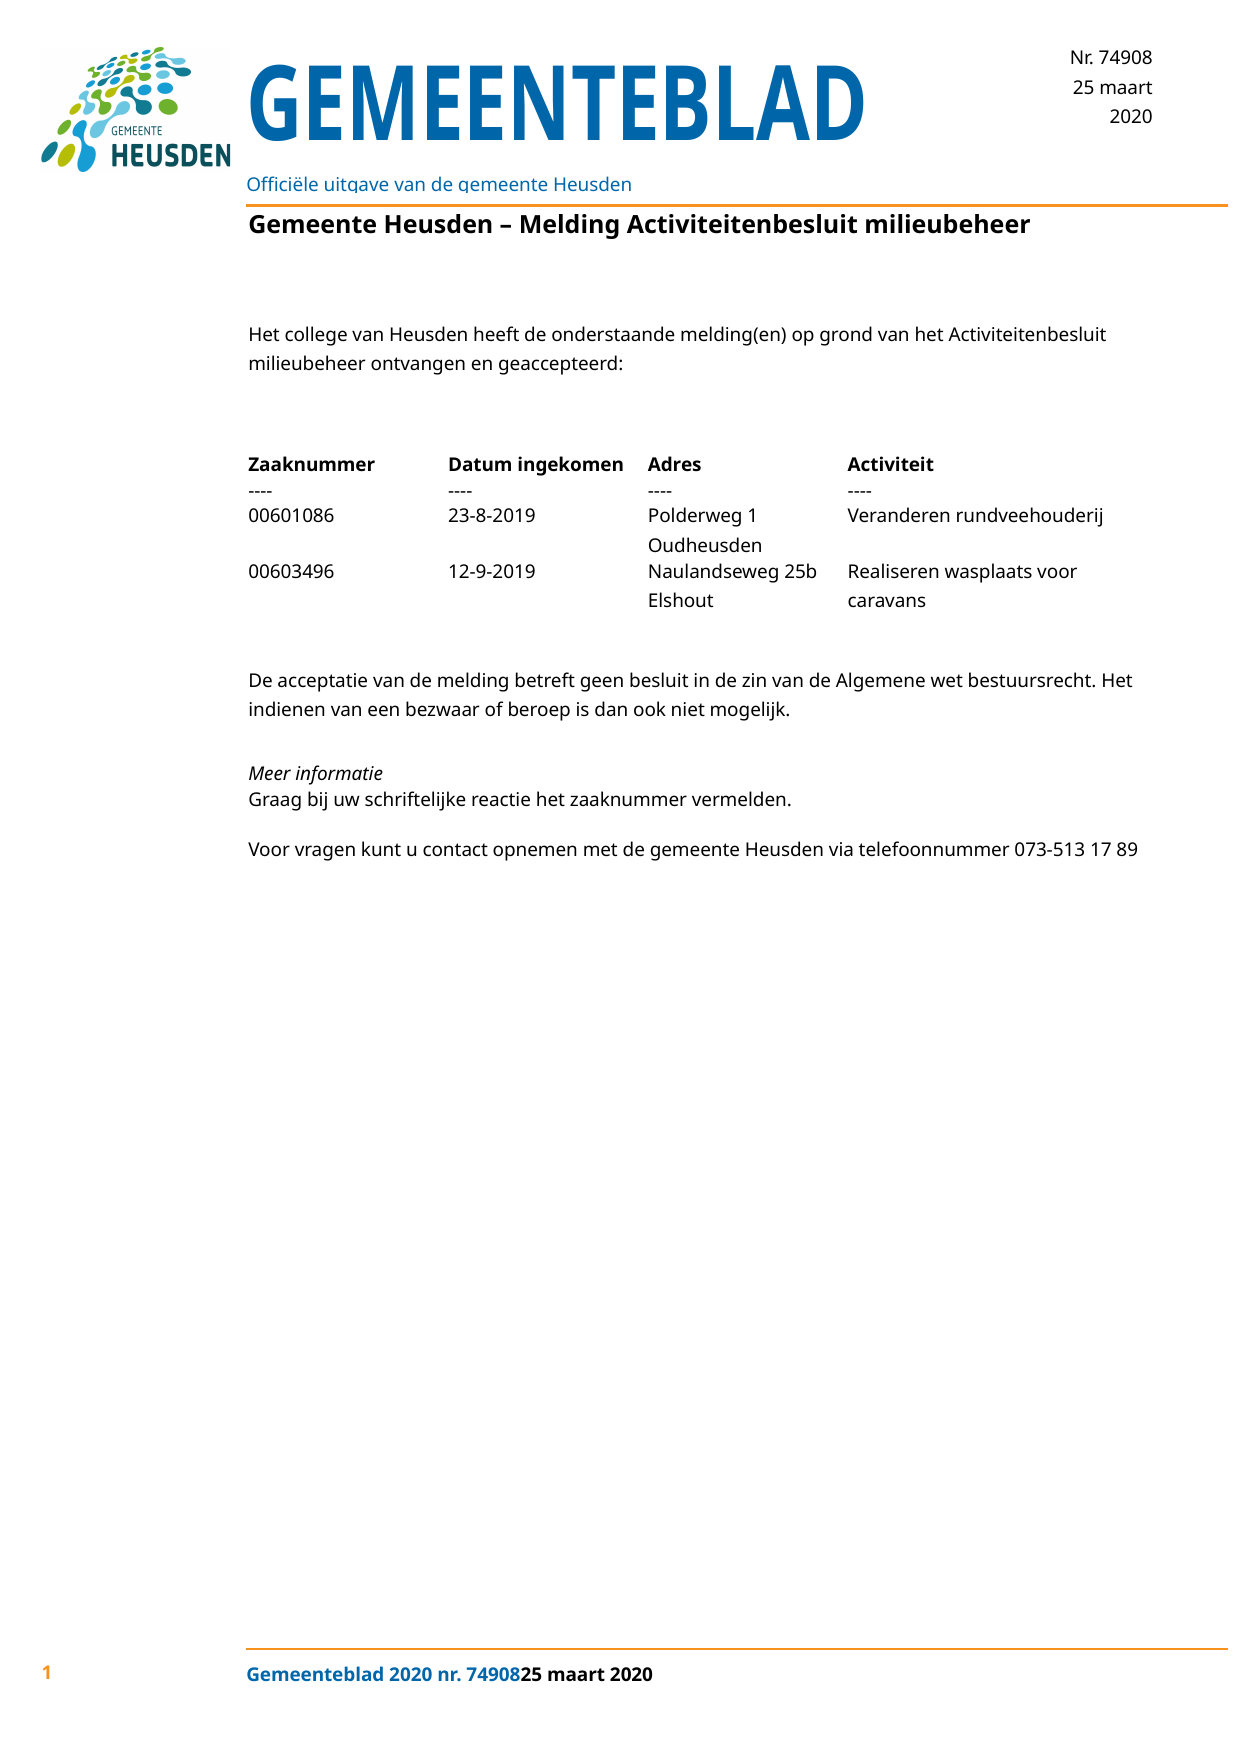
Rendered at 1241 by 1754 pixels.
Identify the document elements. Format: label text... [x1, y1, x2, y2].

text Meer informatie [248, 761, 1152, 786]
table_cell Naulandseweg 25b Elshout [648, 558, 847, 613]
text De acceptatie van de melding betreft geen besluit in de zin van de Algemene wet bestuursrecht. Het indienen van een bezwaar of beroep is dan ook niet mogelijk. [248, 667, 1152, 722]
text Graag bij uw schriftelijke reactie het zaaknummer vermelden. [248, 786, 1152, 812]
picture [41, 47, 231, 172]
text Voor vragen kunt u contact opnemen met de gemeente Heusden via telefoonnummer 073-513 17 89 [248, 837, 1152, 862]
text Het college van Heusden heeft de onderstaande melding(en) op grond van het Activiteitenbesluit milieubeheer ontvangen en geaccepteerd: [248, 321, 1152, 376]
table_cell 12-9-2019 [448, 558, 648, 613]
table_cell 23-8-2019 [448, 503, 648, 558]
table_cell 00603496 [248, 558, 448, 613]
table_header Activiteit [848, 451, 1152, 477]
table_cell ---- [448, 477, 648, 503]
table_cell ---- [648, 477, 847, 503]
table_cell Polderweg 1 Oudheusden [648, 503, 847, 558]
table_cell 00601086 [248, 503, 448, 558]
table_header Adres [648, 451, 847, 477]
table_header Datum ingekomen [448, 451, 648, 477]
table_cell ---- [248, 477, 448, 503]
text Gemeente Heusden – Melding Activiteitenbesluit milieubeheer [248, 207, 1152, 241]
table_header Zaaknummer [248, 451, 448, 477]
table_cell Veranderen rundveehouderij [848, 503, 1152, 558]
table_cell Realiseren wasplaats voor caravans [848, 558, 1152, 613]
table_cell ---- [848, 477, 1152, 503]
